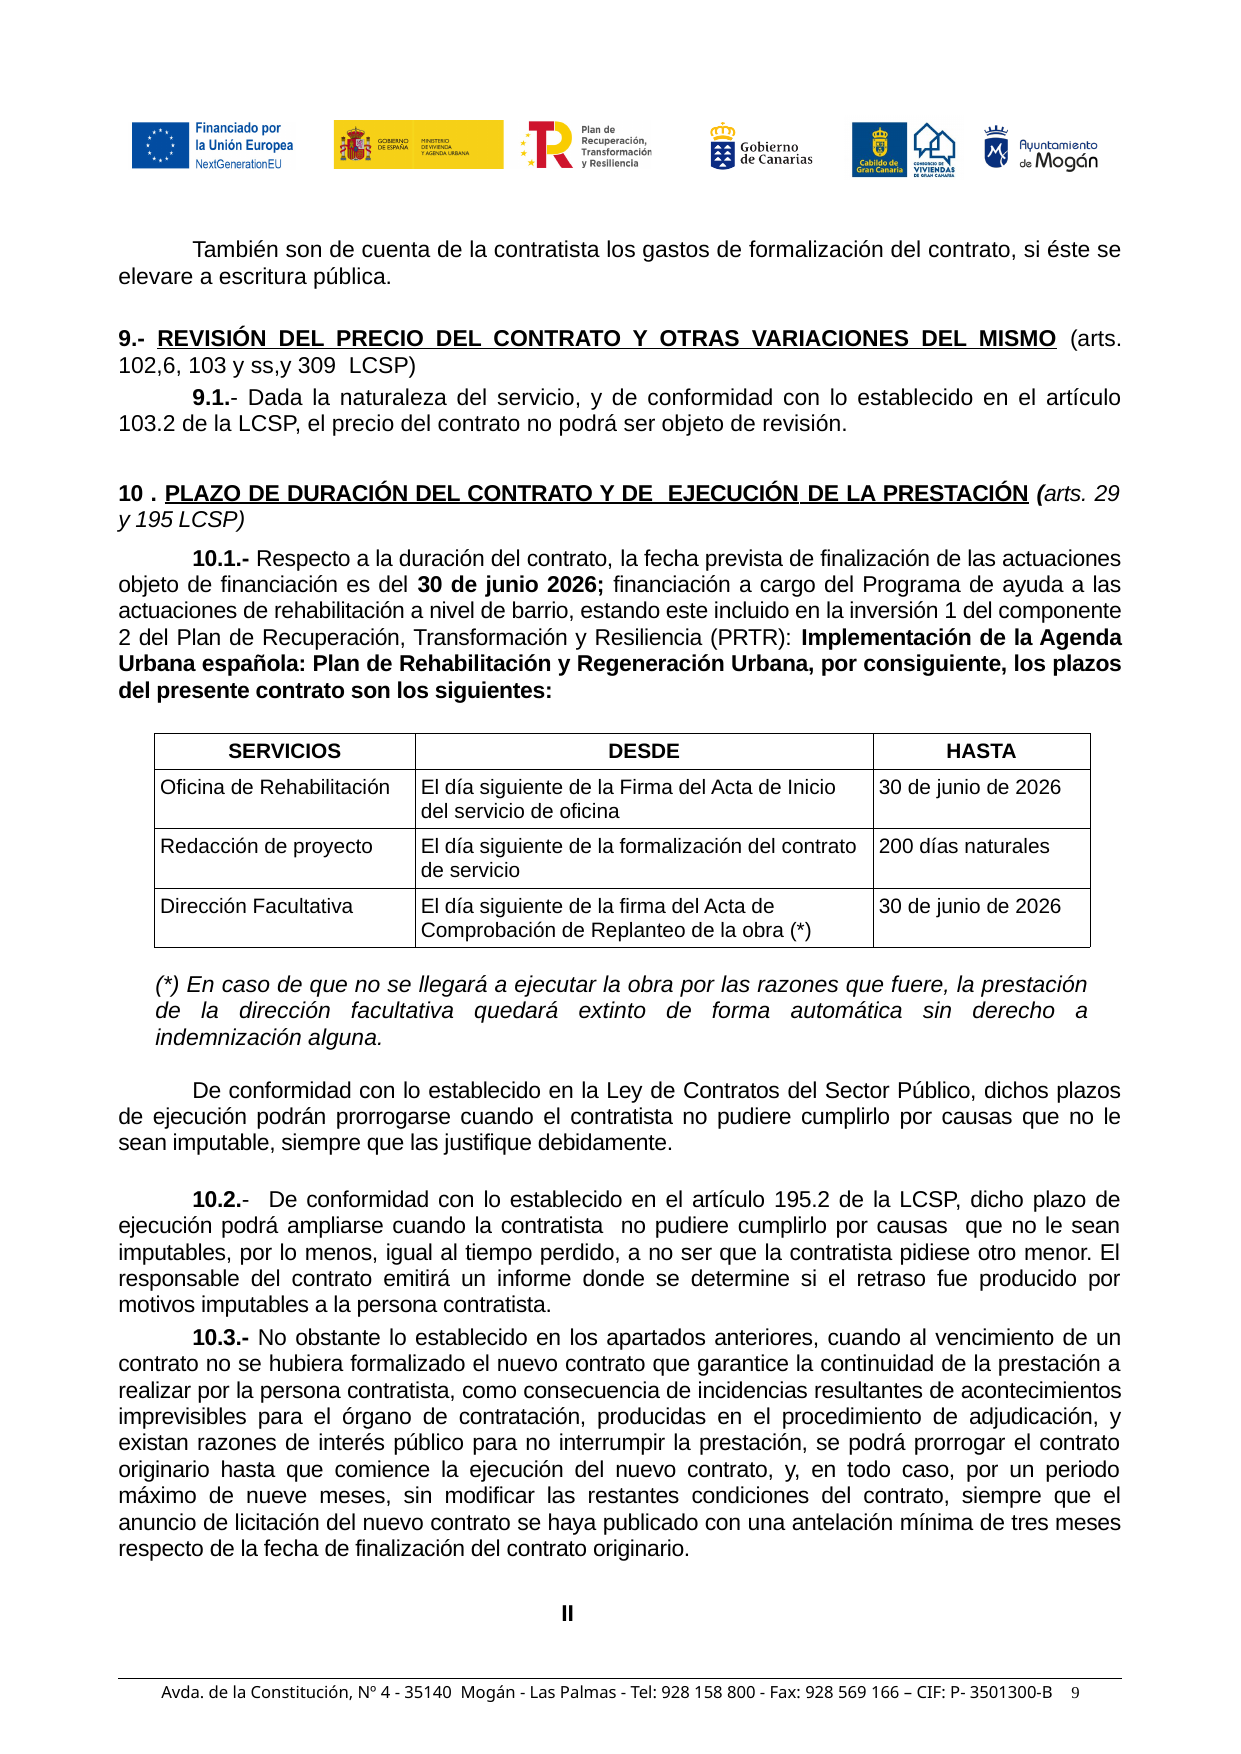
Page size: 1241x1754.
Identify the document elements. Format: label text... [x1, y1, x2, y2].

table_cell 30 de junio de 2026 [874, 889, 1090, 947]
table_header DESDE [416, 734, 873, 769]
table_header SERVICIOS [155, 734, 415, 769]
picture [256, 122, 296, 170]
table_cell El día siguiente de la formalización del contrato de servicio [416, 829, 873, 888]
table_cell Redacción de proyecto [155, 829, 415, 888]
text 9.- REVISIÓN DEL PRECIO DEL CONTRATO Y OTRAS VARIACIONES DEL MISMO (arts. 102,6, 103 y ss,y 309 LCSP) [118, 325, 1122, 378]
text 10.2.- De conformidad con lo establecido en el artículo 195.2 de la LCSP, dicho plazo de ejecución podrá ampliarse cuando la contratista no pudiere cumplirlo por causas que no le sean imputables, por lo menos, igual al tiempo perdido, a no ser que la contratista pidiese otro menor. El responsable del contrato emitirá un informe donde se determine si el retraso fue producido por motivos imputables a la persona contratista. [118, 1186, 1122, 1318]
table_cell Oficina de Rehabilitación [155, 770, 415, 828]
table_cell 30 de junio de 2026 [874, 770, 1090, 828]
text De conformidad con lo establecido en la Ley de Contratos del Sector Público, dichos plazos de ejecución podrán prorrogarse cuando el contratista no pudiere cumplirlo por causas que no le sean imputable, siempre que las justifique debidamente. [118, 1077, 1122, 1156]
text 10.3.- No obstante lo establecido en los apartados anteriores, cuando al vencimiento de un contrato no se hubiera formalizado el nuevo contrato que garantice la continuidad de la prestación a realizar por la persona contratista, como consecuencia de incidencias resultantes de acontecimientos imprevisibles para el órgano de contratación, producidas en el procedimiento de adjudicación, y existan razones de interés público para no interrumpir la prestación, se podrá prorrogar el contrato originario hasta que comience la ejecución del nuevo contrato, y, en todo caso, por un periodo máximo de nueve meses, sin modificar las restantes condiciones del contrato, siempre que el anuncio de licitación del nuevo contrato se haya publicado con una antelación mínima de tres meses respecto de la fecha de finalización del contrato originario. [118, 1324, 1122, 1561]
table_cell 200 días naturales [874, 829, 1090, 888]
text II [118, 1600, 1122, 1626]
table_cell El día siguiente de la firma del Acta de Comprobación de Replanteo de la obra (*) [416, 889, 873, 947]
picture [977, 114, 1106, 181]
text 10.1.- Respecto a la duración del contrato, la fecha prevista de finalización de las actuaciones objeto de financiación es del 30 de junio 2026; financiación a cargo del Programa de ayuda a las actuaciones de rehabilitación a nivel de barrio, estando este incluido en la inversión 1 del componente 2 del Plan de Recuperación, Transformación y Resiliencia (PRTR): Implementación de la Agenda Urbana española: Plan de Rehabilitación y Regeneración Urbana, por consiguiente, los plazos del presente contrato son los siguientes: [118, 545, 1122, 703]
table_header HASTA [874, 734, 1090, 769]
text También son de cuenta de la contratista los gastos de formalización del contrato, si éste se elevare a escritura pública. [118, 236, 1122, 289]
table_cell El día siguiente de la Firma del Acta de Inicio del servicio de oficina [416, 770, 873, 828]
text 9.1.- Dada la naturaleza del servicio, y de conformidad con lo establecido en el artículo 103.2 de la LCSP, el precio del contrato no podrá ser objeto de revisión. [118, 384, 1122, 437]
text 10 . PLAZO DE DURACIÓN DEL CONTRATO Y DE EJECUCIÓN DE LA PRESTACIÓN (arts. 29 y 195 LCSP) [118, 479, 1122, 532]
picture [843, 115, 964, 180]
picture [710, 122, 813, 170]
text (*) En caso de que no se llegará a ejecutar la obra por las razones que fuere, la prestación de la dirección facultativa quedará extinto de forma automática sin derecho a indemnización alguna. [155, 971, 1091, 1050]
table_cell Dirección Facultativa [155, 889, 415, 947]
